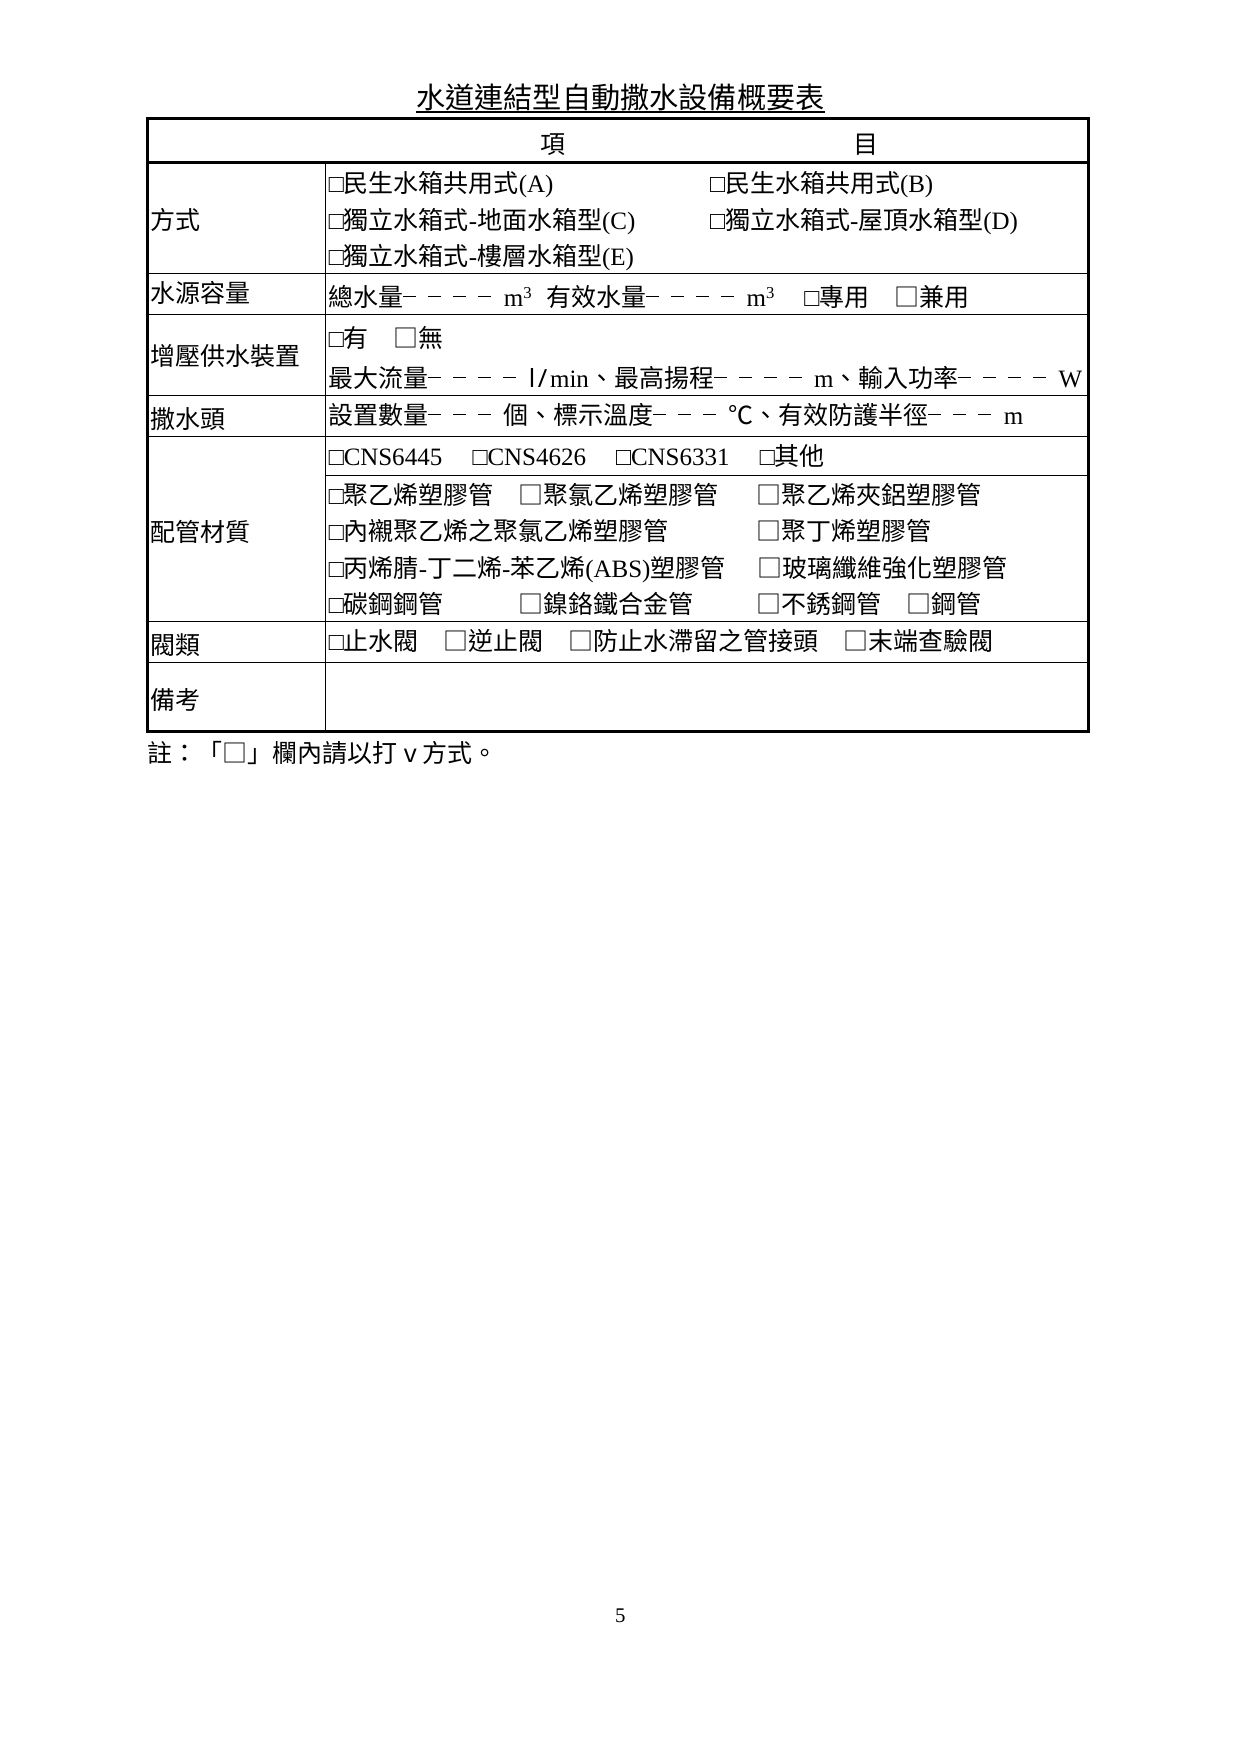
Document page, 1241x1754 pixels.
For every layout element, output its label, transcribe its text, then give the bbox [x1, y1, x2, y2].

table_cell □聚乙烯塑膠管 □聚氯乙烯塑膠管 □聚乙烯夾鋁塑膠管 □內襯聚乙烯之聚氯乙烯塑膠管 □聚丁烯塑膠管 □丙烯腈-丁二烯-苯乙烯(ABS)塑膠管 □玻璃纖維強化塑膠管 □碳鋼鋼管 □鎳鉻鐵合金管 □不銹鋼管 □鋼管 [326, 476, 1087, 621]
table_cell 方式 [149, 164, 325, 273]
table_cell 配管材質 [149, 437, 325, 621]
table_cell □CNS6445 □CNS4626 □CNS6331 □其他 [326, 437, 1087, 475]
table_cell 設置數量╴╴╴個、標示溫度╴╴╴℃、有效防護半徑╴╴╴m [326, 396, 1087, 436]
table_header 項 目 [149, 120, 1087, 161]
text 水道連結型自動撒水設備概要表 [148, 75, 1092, 117]
table_cell 閥類 [149, 622, 325, 662]
table_cell 備考 [149, 663, 325, 730]
table_cell 水源容量 [149, 274, 325, 314]
table_cell □止水閥 □逆止閥 □防止水滯留之管接頭 □末端查驗閥 [326, 622, 1087, 662]
table_cell □有 □無 最大流量╴╴╴╴l/min、最高揚程╴╴╴╴m、輸入功率╴╴╴╴W [326, 315, 1087, 395]
table_cell □民生水箱共用式(B) □獨立水箱式-屋頂水箱型(D) [707, 164, 1087, 273]
table_cell 撒水頭 [149, 396, 325, 436]
table_cell □民生水箱共用式(A) □獨立水箱式-地面水箱型(C) □獨立水箱式-樓層水箱型(E) [326, 164, 707, 273]
text 註：「□」欄內請以打v方式。 [148, 733, 1092, 769]
table_cell 增壓供水裝置 [149, 315, 325, 395]
table_cell [326, 663, 1087, 730]
table_cell 總水量╴╴╴╴m3 有效水量╴╴╴╴m3 □專用 □兼用 [326, 274, 1087, 314]
